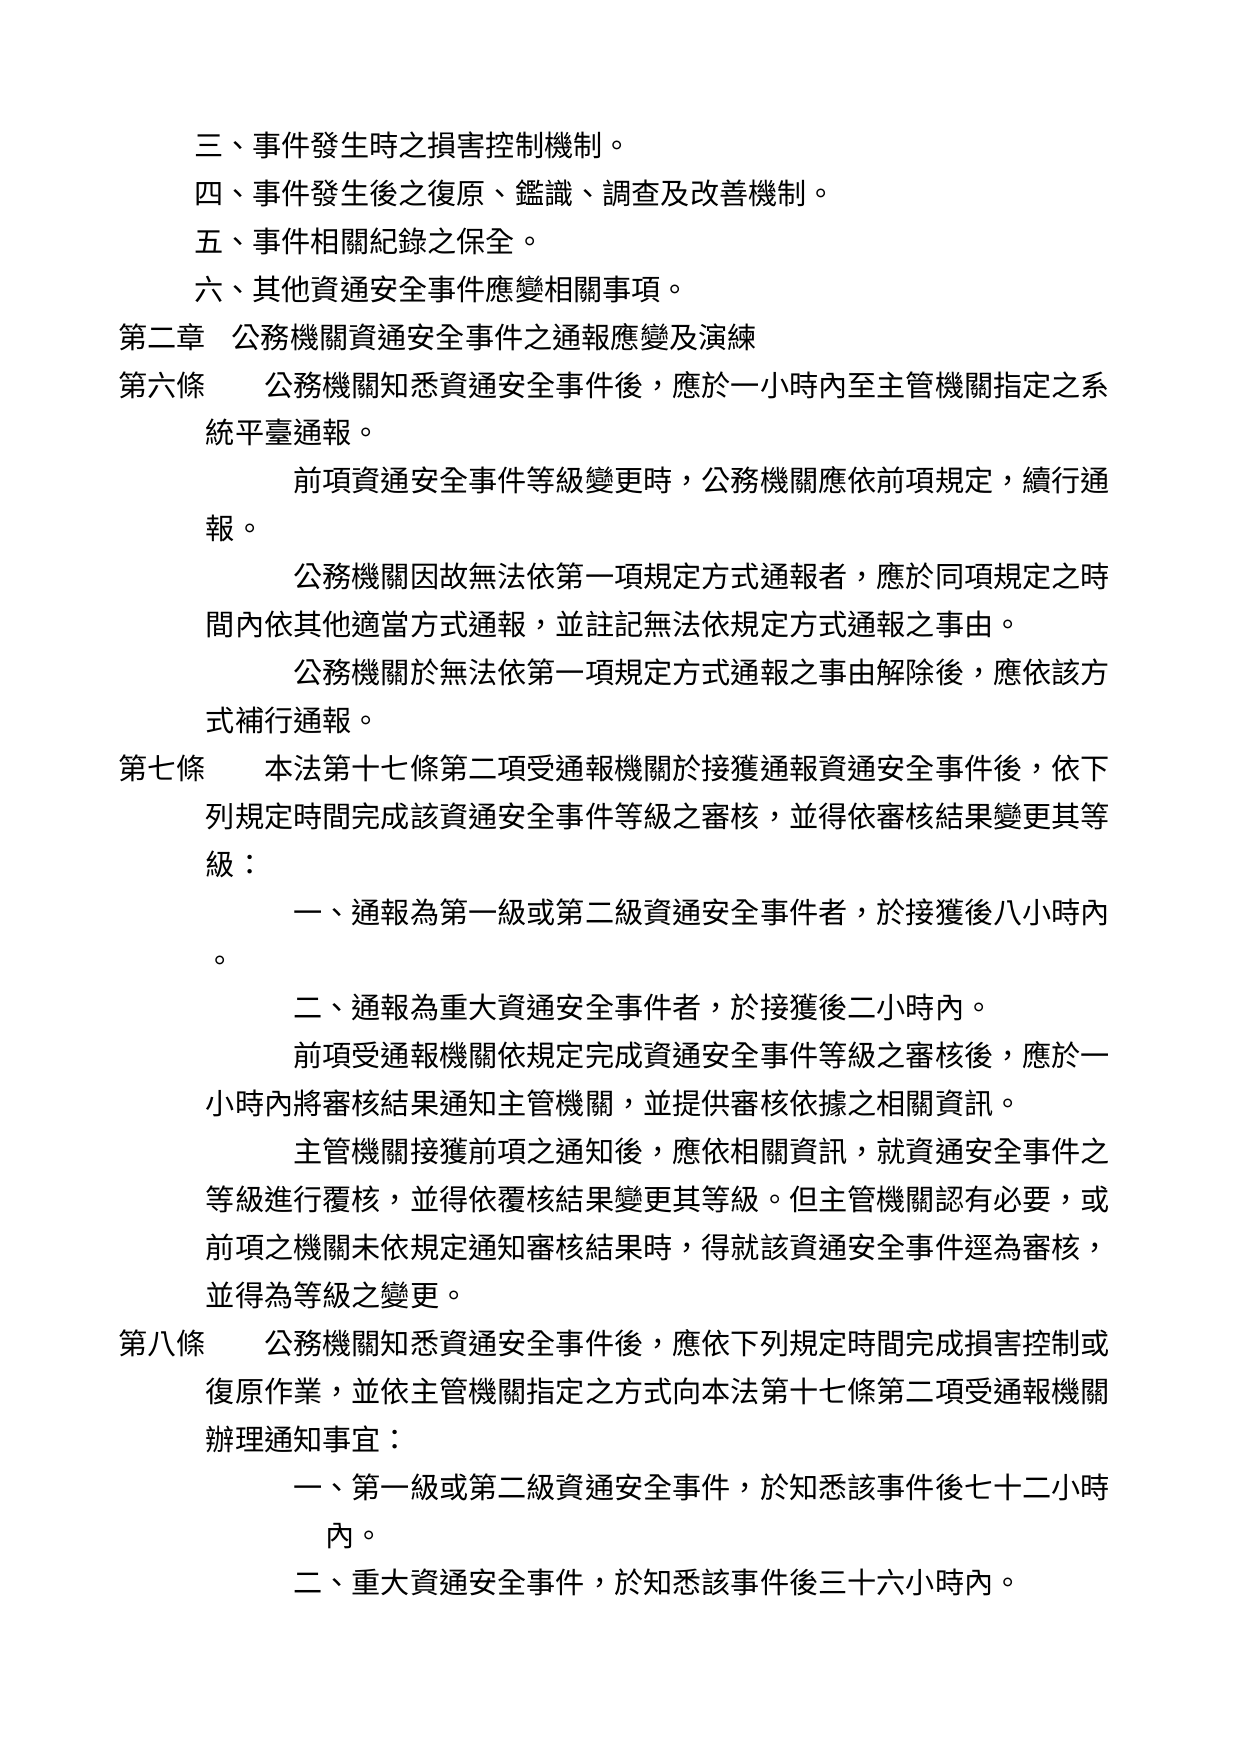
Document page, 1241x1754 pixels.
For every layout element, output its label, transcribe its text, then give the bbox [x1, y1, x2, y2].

text 第二章 公務機關資通安全事件之通報應變及演練 [118, 310, 1122, 358]
text 公務機關於無法依第一項規定方式通報之事由解除後，應依該方式補行通報。 [118, 645, 1122, 741]
text 一、第一級或第二級資通安全事件，於知悉該事件後七十二小時內。 [118, 1460, 1122, 1556]
text 第八條 公務機關知悉資通安全事件後，應依下列規定時間完成損害控制或復原作業，並依主管機關指定之方式向本法第十七條第二項受通報機關辦理通知事宜： [118, 1316, 1122, 1460]
text 前項資通安全事件等級變更時，公務機關應依前項規定，續行通報。 [118, 453, 1122, 549]
text 三、事件發生時之損害控制機制。 [118, 118, 1122, 166]
text 二、重大資通安全事件，於知悉該事件後三十六小時內。 [118, 1556, 1122, 1603]
text 第七條 本法第十七條第二項受通報機關於接獲通報資通安全事件後，依下列規定時間完成該資通安全事件等級之審核，並得依審核結果變更其等級： [118, 741, 1122, 885]
text 第六條 公務機關知悉資通安全事件後，應於一小時內至主管機關指定之系統平臺通報。 [118, 358, 1122, 453]
text 二、通報為重大資通安全事件者，於接獲後二小時內。 [118, 981, 1122, 1028]
text 六、其他資通安全事件應變相關事項。 [118, 262, 1122, 310]
text 四、事件發生後之復原、鑑識、調查及改善機制。 [118, 166, 1122, 214]
text 一、通報為第一級或第二級資通安全事件者，於接獲後八小時內。 [118, 885, 1122, 981]
text 五、事件相關紀錄之保全。 [118, 214, 1122, 262]
text 公務機關因故無法依第一項規定方式通報者，應於同項規定之時間內依其他適當方式通報，並註記無法依規定方式通報之事由。 [118, 549, 1122, 645]
text 主管機關接獲前項之通知後，應依相關資訊，就資通安全事件之等級進行覆核，並得依覆核結果變更其等級。但主管機關認有必要，或前項之機關未依規定通知審核結果時，得就該資通安全事件逕為審核，並得為等級之變更。 [118, 1124, 1122, 1316]
text 前項受通報機關依規定完成資通安全事件等級之審核後，應於一小時內將審核結果通知主管機關，並提供審核依據之相關資訊。 [118, 1028, 1122, 1124]
